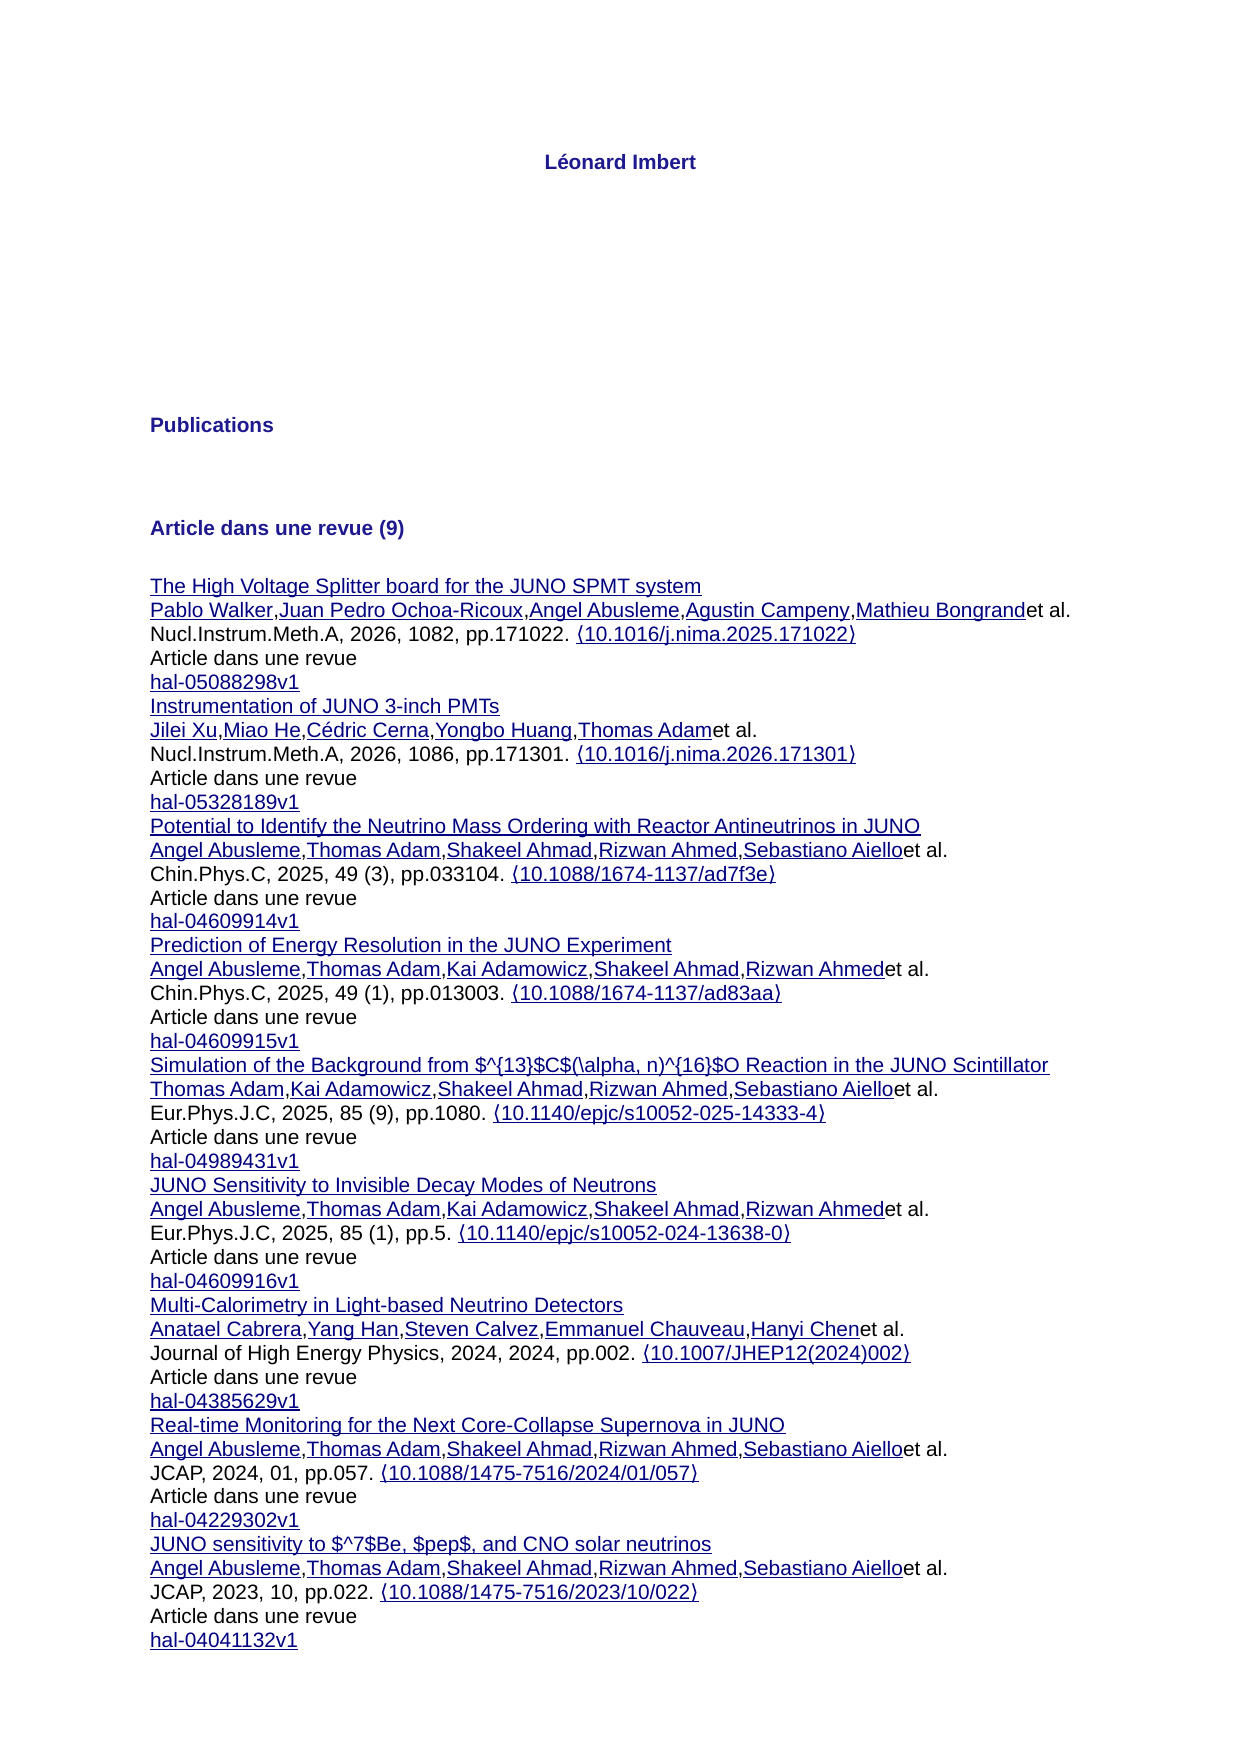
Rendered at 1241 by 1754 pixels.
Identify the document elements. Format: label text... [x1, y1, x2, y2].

subtitle Article dans une revue (9) [150, 516, 1090, 539]
table_cell JUNO Sensitivity to Invisible Decay Modes of Neutrons Angel Abusleme,Thomas Adam,Kai Adamowicz,Shakeel Ahmad,Rizwan Ahmedet al. Eur.Phys.J.C, 2025, 85 (1), pp.5. ⟨10.1140/epjc/s10052-024-13638-0⟩ Article dans une revue hal-04609916v1 [150, 1173, 1090, 1293]
table_cell JUNO sensitivity to $^7$Be, $pep$, and CNO solar neutrinos Angel Abusleme,Thomas Adam,Shakeel Ahmad,Rizwan Ahmed,Sebastiano Aielloet al. JCAP, 2023, 10, pp.022. ⟨10.1088/1475-7516/2023/10/022⟩ Article dans une revue hal-04041132v1 [150, 1532, 1090, 1652]
table_cell Instrumentation of JUNO 3-inch PMTs Jilei Xu,Miao He,Cédric Cerna,Yongbo Huang,Thomas Adamet al. Nucl.Instrum.Meth.A, 2026, 1086, pp.171301. ⟨10.1016/j.nima.2026.171301⟩ Article dans une revue hal-05328189v1 [150, 694, 1090, 813]
table_cell Real-time Monitoring for the Next Core-Collapse Supernova in JUNO Angel Abusleme,Thomas Adam,Shakeel Ahmad,Rizwan Ahmed,Sebastiano Aielloet al. JCAP, 2024, 01, pp.057. ⟨10.1088/1475-7516/2024/01/057⟩ Article dans une revue hal-04229302v1 [150, 1413, 1090, 1532]
table_cell Multi-Calorimetry in Light-based Neutrino Detectors Anatael Cabrera,Yang Han,Steven Calvez,Emmanuel Chauveau,Hanyi Chenet al. Journal of High Energy Physics, 2024, 2024, pp.002. ⟨10.1007/JHEP12(2024)002⟩ Article dans une revue hal-04385629v1 [150, 1293, 1090, 1412]
table_header The High Voltage Splitter board for the JUNO SPMT system Pablo Walker,Juan Pedro Ochoa-Ricoux,Angel Abusleme,Agustin Campeny,Mathieu Bongrandet al. Nucl.Instrum.Meth.A, 2026, 1082, pp.171022. ⟨10.1016/j.nima.2025.171022⟩ Article dans une revue hal-05088298v1 [150, 574, 1090, 694]
table_cell Simulation of the Background from $^{13}$C$(\alpha, n)^{16}$O Reaction in the JUNO Scintillator Thomas Adam,Kai Adamowicz,Shakeel Ahmad,Rizwan Ahmed,Sebastiano Aielloet al. Eur.Phys.J.C, 2025, 85 (9), pp.1080. ⟨10.1140/epjc/s10052-025-14333-4⟩ Article dans une revue hal-04989431v1 [150, 1053, 1090, 1173]
subtitle Publications [150, 412, 1090, 436]
table_cell Prediction of Energy Resolution in the JUNO Experiment Angel Abusleme,Thomas Adam,Kai Adamowicz,Shakeel Ahmad,Rizwan Ahmedet al. Chin.Phys.C, 2025, 49 (1), pp.013003. ⟨10.1088/1674-1137/ad83aa⟩ Article dans une revue hal-04609915v1 [150, 933, 1090, 1053]
table_cell Potential to Identify the Neutrino Mass Ordering with Reactor Antineutrinos in JUNO Angel Abusleme,Thomas Adam,Shakeel Ahmad,Rizwan Ahmed,Sebastiano Aielloet al. Chin.Phys.C, 2025, 49 (3), pp.033104. ⟨10.1088/1674-1137/ad7f3e⟩ Article dans une revue hal-04609914v1 [150, 814, 1090, 933]
subtitle Léonard Imbert [150, 150, 1090, 174]
